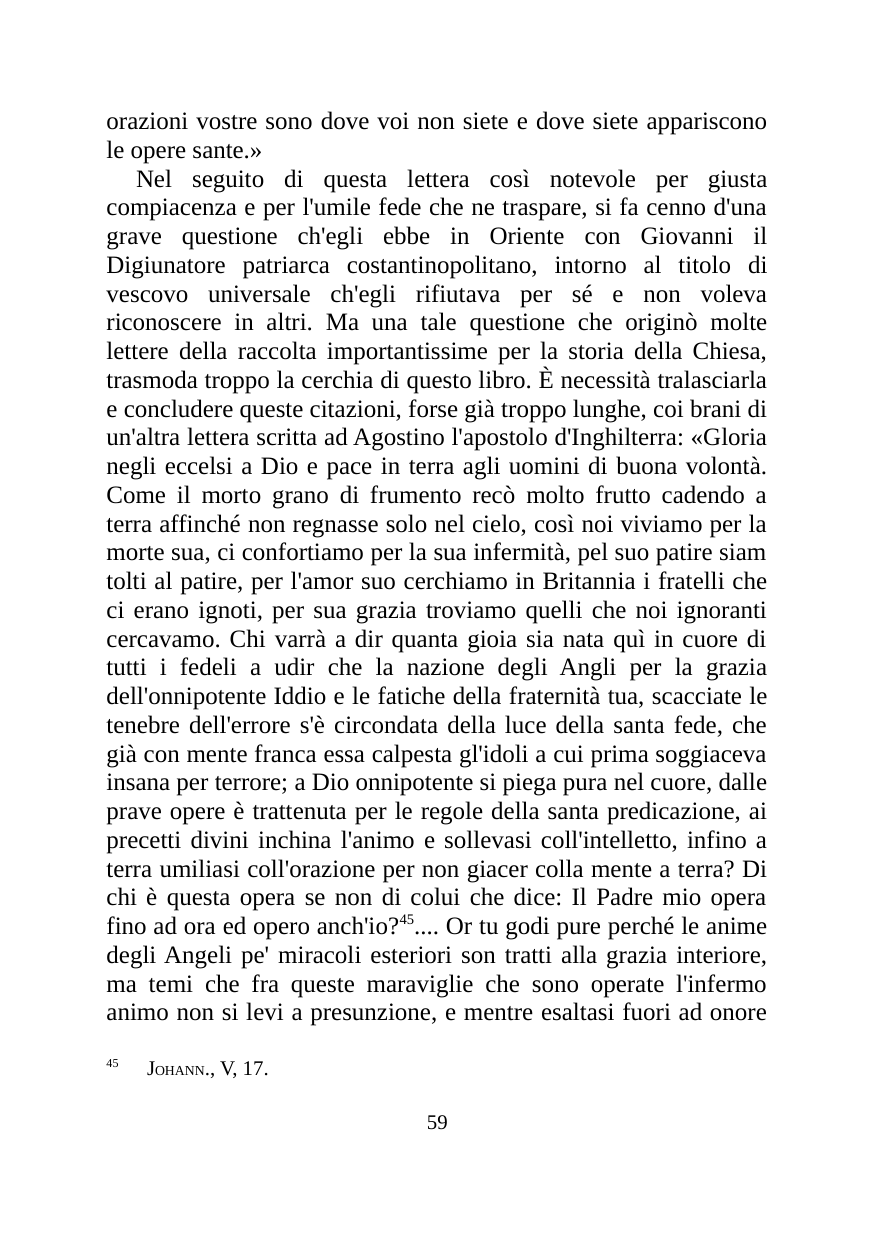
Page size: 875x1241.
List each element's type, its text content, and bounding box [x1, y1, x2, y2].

text Johann., V, 17. [106, 1056, 768, 1080]
text Nel seguito di questa lettera così notevole per giusta compiacenza e per l'umile fede che ne traspare, si fa cenno d'una grave questione ch'egli ebbe in Oriente con Giovanni il Digiunatore patriarca costantinopolitano, intorno al titolo di vescovo universale ch'egli rifiutava per sé e non voleva riconoscere in altri. Ma una tale questione che originò molte lettere della raccolta importantissime per la storia della Chiesa, trasmoda troppo la cerchia di questo libro. È necessità tralasciarla e concludere queste citazioni, forse già troppo lunghe, coi brani di un'altra lettera scritta ad Agostino l'apostolo d'Inghilterra: «Gloria negli eccelsi a Dio e pace in terra agli uomini di buona volontà. Come il morto grano di frumento recò molto frutto cadendo a terra affinché non regnasse solo nel cielo, così noi viviamo per la morte sua, ci confortiamo per la sua infermità, pel suo patire siam tolti al patire, per l'amor suo cerchiamo in Britannia i fratelli che ci erano ignoti, per sua grazia troviamo quelli che noi ignoranti cercavamo. Chi varrà a dir quanta gioia sia nata quì in cuore di tutti i fedeli a udir che la nazione degli Angli per la grazia dell'onnipotente Iddio e le fatiche della fraternità tua, scacciate le tenebre dell'errore s'è circondata della luce della santa fede, che già con mente franca essa calpesta gl'idoli a cui prima soggiaceva insana per terrore; a Dio onnipotente si piega pura nel cuore, dalle prave opere è trattenuta per le regole della santa predicazione, ai precetti divini inchina l'animo e sollevasi coll'intelletto, infino a terra umiliasi coll'orazione per non giacer colla mente a terra? Di chi è questa opera se non di colui che dice: Il Padre mio opera fino ad ora ed opero anch'io?.... Or tu godi pure perché le anime degli Angeli pe' miracoli esteriori son tratti alla grazia interiore, ma temi che fra queste maraviglie che sono operate l'infermo animo non si levi a presunzione, e mentre esaltasi fuori ad onore [106, 164, 768, 1026]
text orazioni vostre sono dove voi non siete e dove siete appariscono le opere sante.» [106, 106, 768, 164]
